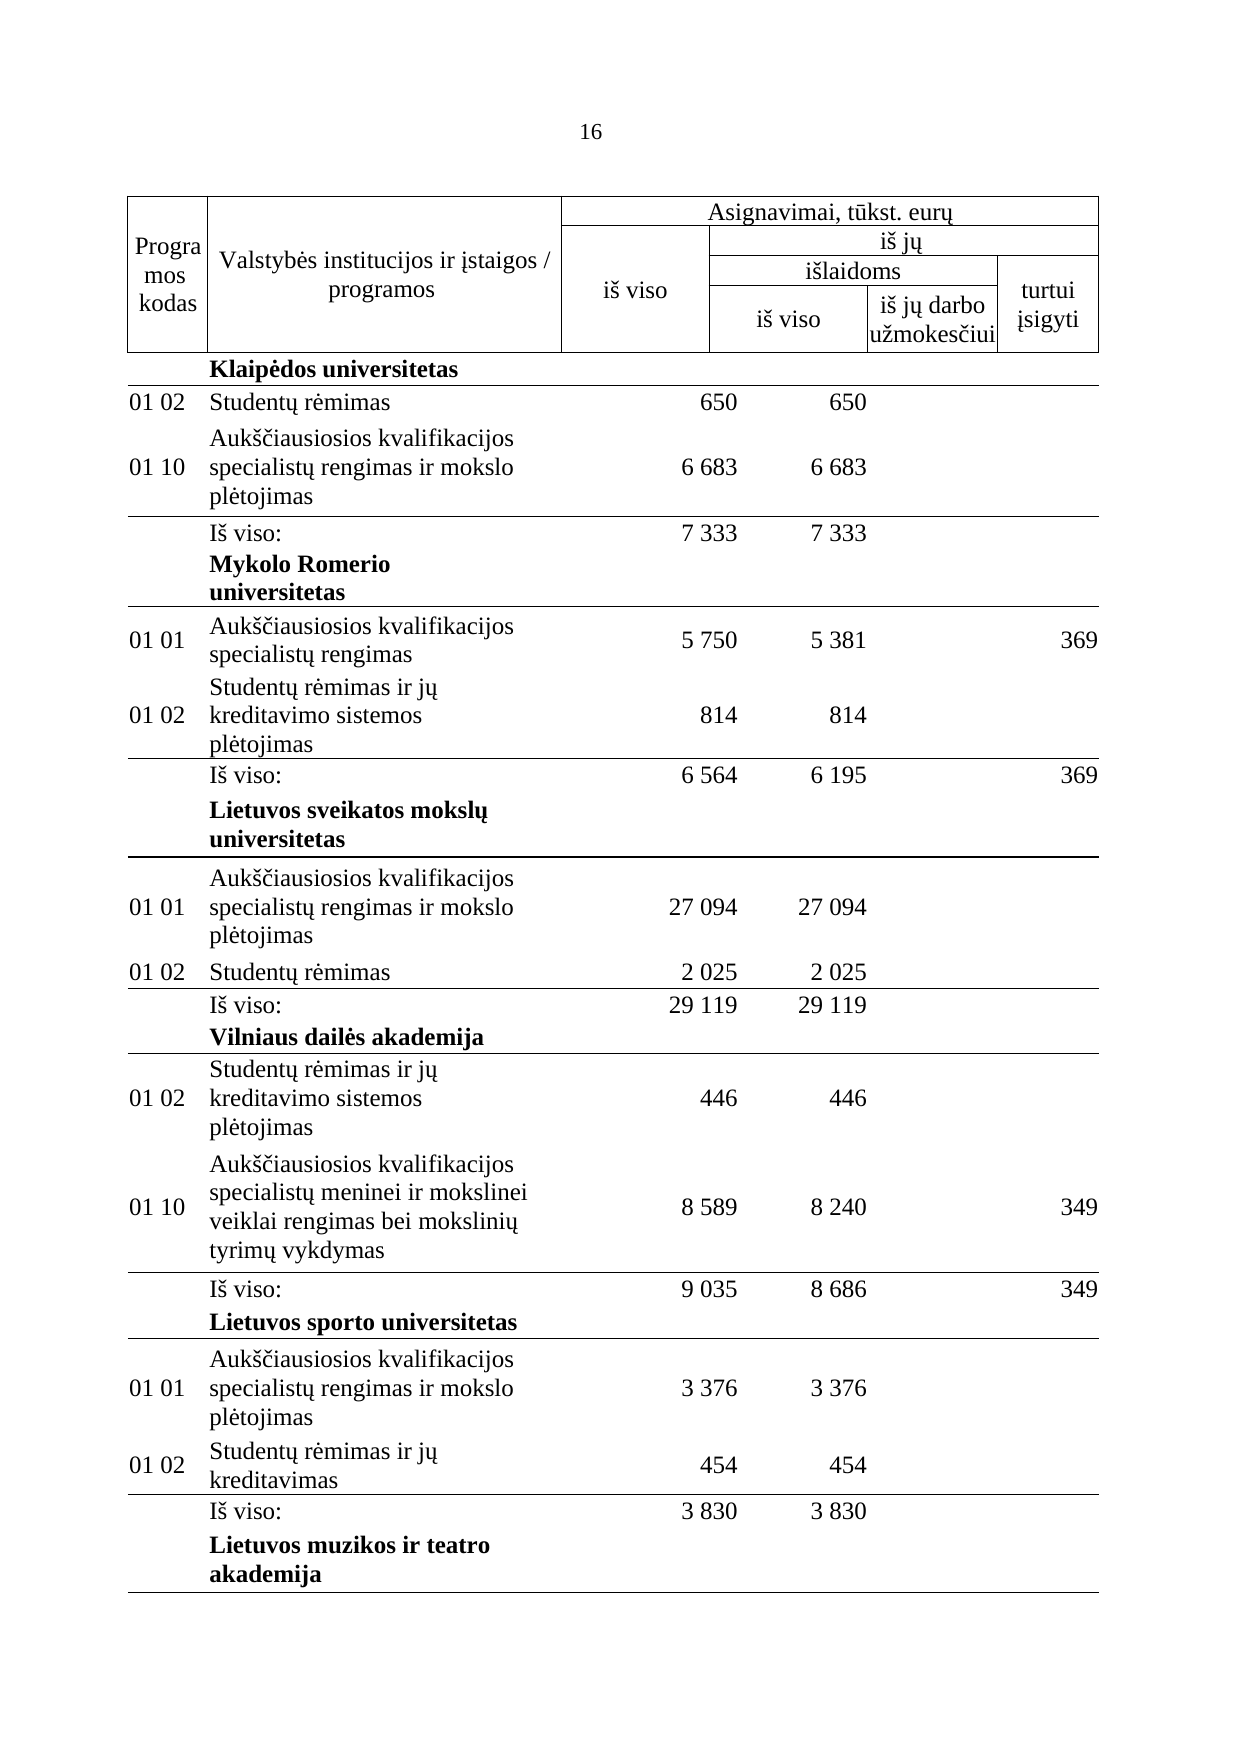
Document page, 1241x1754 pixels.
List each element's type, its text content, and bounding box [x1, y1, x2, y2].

table_cell 7 333 [739, 517, 868, 549]
table_cell [533, 1526, 604, 1592]
table_cell [868, 1141, 997, 1272]
table_cell iš viso [710, 286, 867, 352]
table_cell 369 [997, 607, 1099, 672]
table_cell [128, 1021, 208, 1053]
table_cell [868, 353, 997, 384]
table_cell 01 01 [128, 858, 208, 955]
table_cell [739, 353, 868, 384]
table_cell 27 094 [739, 858, 868, 955]
table_cell 7 333 [604, 517, 738, 549]
table_cell 5 750 [604, 607, 738, 672]
table_cell [868, 1436, 997, 1493]
table_cell 01 10 [128, 418, 208, 516]
table_cell 6 683 [604, 418, 738, 516]
table_cell Aukščiausiosios kvalifikacijos specialistų rengimas ir mokslo plėtojimas [208, 1339, 533, 1436]
table_cell Studentų rėmimas ir jų kreditavimas [208, 1436, 533, 1493]
table_cell 6 564 [604, 759, 738, 791]
table_cell [868, 759, 997, 791]
table_cell 6 683 [739, 418, 868, 516]
table_cell 3 830 [604, 1495, 738, 1526]
table_cell turtui įsigyti [998, 256, 1098, 352]
table_cell Iš viso: [208, 517, 533, 549]
table_cell [997, 672, 1099, 758]
table_cell [868, 1305, 997, 1337]
table_cell Studentų rėmimas ir jų kreditavimo sistemos plėtojimas [208, 672, 533, 758]
table_cell 349 [997, 1273, 1099, 1305]
table_cell [533, 759, 604, 791]
table_cell [128, 353, 208, 384]
table_cell 01 02 [128, 386, 208, 417]
table_cell 349 [997, 1141, 1099, 1272]
table_cell [533, 1305, 604, 1337]
table_cell [533, 1141, 604, 1272]
table_cell [997, 353, 1099, 384]
table_cell [868, 1021, 997, 1053]
table_cell [997, 517, 1099, 549]
table_cell Lietuvos sporto universitetas [208, 1305, 533, 1337]
table_cell Iš viso: [208, 1273, 533, 1305]
table_cell 8 240 [739, 1141, 868, 1272]
table_cell Lietuvos muzikos ir teatro akademija [208, 1526, 533, 1592]
table_cell Aukščiausiosios kvalifikacijos specialistų meninei ir mokslinei veiklai rengimas bei mokslinių tyrimų vykdymas [208, 1141, 533, 1272]
table_cell Studentų rėmimas [208, 955, 533, 988]
table_cell Iš viso: [208, 989, 533, 1021]
table_cell [128, 759, 208, 791]
table_cell [997, 1021, 1099, 1053]
table_cell [533, 1339, 604, 1436]
table_cell Aukščiausiosios kvalifikacijos specialistų rengimas ir mokslo plėtojimas [208, 418, 533, 516]
table_cell [533, 607, 604, 672]
table_cell 29 119 [604, 989, 738, 1021]
table_cell [739, 1526, 868, 1592]
table_cell 3 830 [739, 1495, 868, 1526]
table_cell [868, 858, 997, 955]
table_cell [739, 1021, 868, 1053]
table_cell 3 376 [739, 1339, 868, 1436]
table_cell [997, 1526, 1099, 1592]
table_cell Vilniaus dailės akademija [208, 1021, 533, 1053]
table_cell [604, 1305, 738, 1337]
table_cell 650 [604, 386, 738, 417]
table_cell [533, 955, 604, 988]
table_cell [739, 549, 868, 606]
table_cell 814 [604, 672, 738, 758]
table_cell [868, 791, 997, 856]
table_cell [533, 791, 604, 856]
table_cell [997, 1339, 1099, 1436]
table_cell 01 02 [128, 1436, 208, 1493]
table_cell 369 [997, 759, 1099, 791]
table_cell 6 195 [739, 759, 868, 791]
table_cell [533, 386, 604, 417]
table_cell [997, 549, 1099, 606]
table_cell [533, 1495, 604, 1526]
table_cell iš viso [562, 226, 709, 352]
table_cell [997, 1305, 1099, 1337]
table_cell [604, 1021, 738, 1053]
table_cell 27 094 [604, 858, 738, 955]
table_cell [997, 858, 1099, 955]
table_cell [128, 1526, 208, 1592]
table_cell 9 035 [604, 1273, 738, 1305]
table_cell 8 589 [604, 1141, 738, 1272]
table_cell [997, 386, 1099, 417]
table_cell Aukščiausiosios kvalifikacijos specialistų rengimas ir mokslo plėtojimas [208, 858, 533, 955]
table_cell [997, 989, 1099, 1021]
table_cell Aukščiausiosios kvalifikacijos specialistų rengimas [208, 607, 533, 672]
table_cell [868, 1054, 997, 1141]
table_cell 01 02 [128, 1054, 208, 1141]
table_cell iš jų [710, 226, 1098, 255]
table_cell [533, 1054, 604, 1141]
table_cell 454 [604, 1436, 738, 1493]
table_cell [533, 989, 604, 1021]
table_cell 8 686 [739, 1273, 868, 1305]
table_cell [128, 549, 208, 606]
table_cell [533, 1021, 604, 1053]
table_cell [997, 791, 1099, 856]
table_cell [128, 517, 208, 549]
table_cell [533, 1436, 604, 1493]
table_cell [868, 955, 997, 988]
table_cell [868, 1273, 997, 1305]
table_cell [604, 549, 738, 606]
table_cell 2 025 [739, 955, 868, 988]
table_cell [739, 1305, 868, 1337]
table_cell Mykolo Romerio universitetas [208, 549, 533, 606]
table_cell [533, 353, 604, 384]
table_cell 814 [739, 672, 868, 758]
table_cell iš jų darbo užmokesčiui [868, 286, 997, 352]
table_cell [997, 1436, 1099, 1493]
table_cell [128, 989, 208, 1021]
table_cell [997, 418, 1099, 516]
table_cell [128, 1273, 208, 1305]
table_cell 650 [739, 386, 868, 417]
table_cell [128, 1305, 208, 1337]
table_cell 2 025 [604, 955, 738, 988]
table_cell [868, 607, 997, 672]
table_cell [997, 955, 1099, 988]
table_cell 01 01 [128, 607, 208, 672]
table_cell Lietuvos sveikatos mokslų universitetas [208, 791, 533, 856]
table_cell 01 02 [128, 955, 208, 988]
table_cell 3 376 [604, 1339, 738, 1436]
table_cell [868, 672, 997, 758]
table_cell [604, 1526, 738, 1592]
table_cell Iš viso: [208, 759, 533, 791]
table_header Progra mos kodas [128, 197, 207, 352]
table_cell [533, 1273, 604, 1305]
table_cell 01 02 [128, 672, 208, 758]
table_cell Studentų rėmimas ir jų kreditavimo sistemos plėtojimas [208, 1054, 533, 1141]
table_cell išlaidoms [710, 256, 997, 285]
table_cell [868, 386, 997, 417]
table_cell [533, 858, 604, 955]
table_cell [997, 1054, 1099, 1141]
table_cell 29 119 [739, 989, 868, 1021]
table_cell 446 [739, 1054, 868, 1141]
table_header Asignavimai, tūkst. eurų [562, 197, 1098, 225]
table_cell [604, 791, 738, 856]
table_cell [868, 989, 997, 1021]
table_cell 01 10 [128, 1141, 208, 1272]
table_header Valstybės institucijos ir įstaigos / programos [208, 197, 561, 352]
table_cell Iš viso: [208, 1495, 533, 1526]
table_cell [868, 1495, 997, 1526]
table_cell [533, 672, 604, 758]
table_cell [868, 517, 997, 549]
table_cell [604, 353, 738, 384]
table_cell [128, 1495, 208, 1526]
table_cell [997, 1495, 1099, 1526]
table_cell [868, 549, 997, 606]
table_cell 5 381 [739, 607, 868, 672]
table_cell 01 01 [128, 1339, 208, 1436]
table_cell [868, 418, 997, 516]
table_cell 454 [739, 1436, 868, 1493]
table_cell [533, 517, 604, 549]
table_cell [739, 791, 868, 856]
table_cell [128, 791, 208, 856]
table_cell [533, 418, 604, 516]
table_cell Studentų rėmimas [208, 386, 533, 417]
table_cell [868, 1339, 997, 1436]
table_cell [868, 1526, 997, 1592]
table_cell Klaipėdos universitetas [208, 353, 533, 384]
table_cell 446 [604, 1054, 738, 1141]
table_cell [533, 549, 604, 606]
